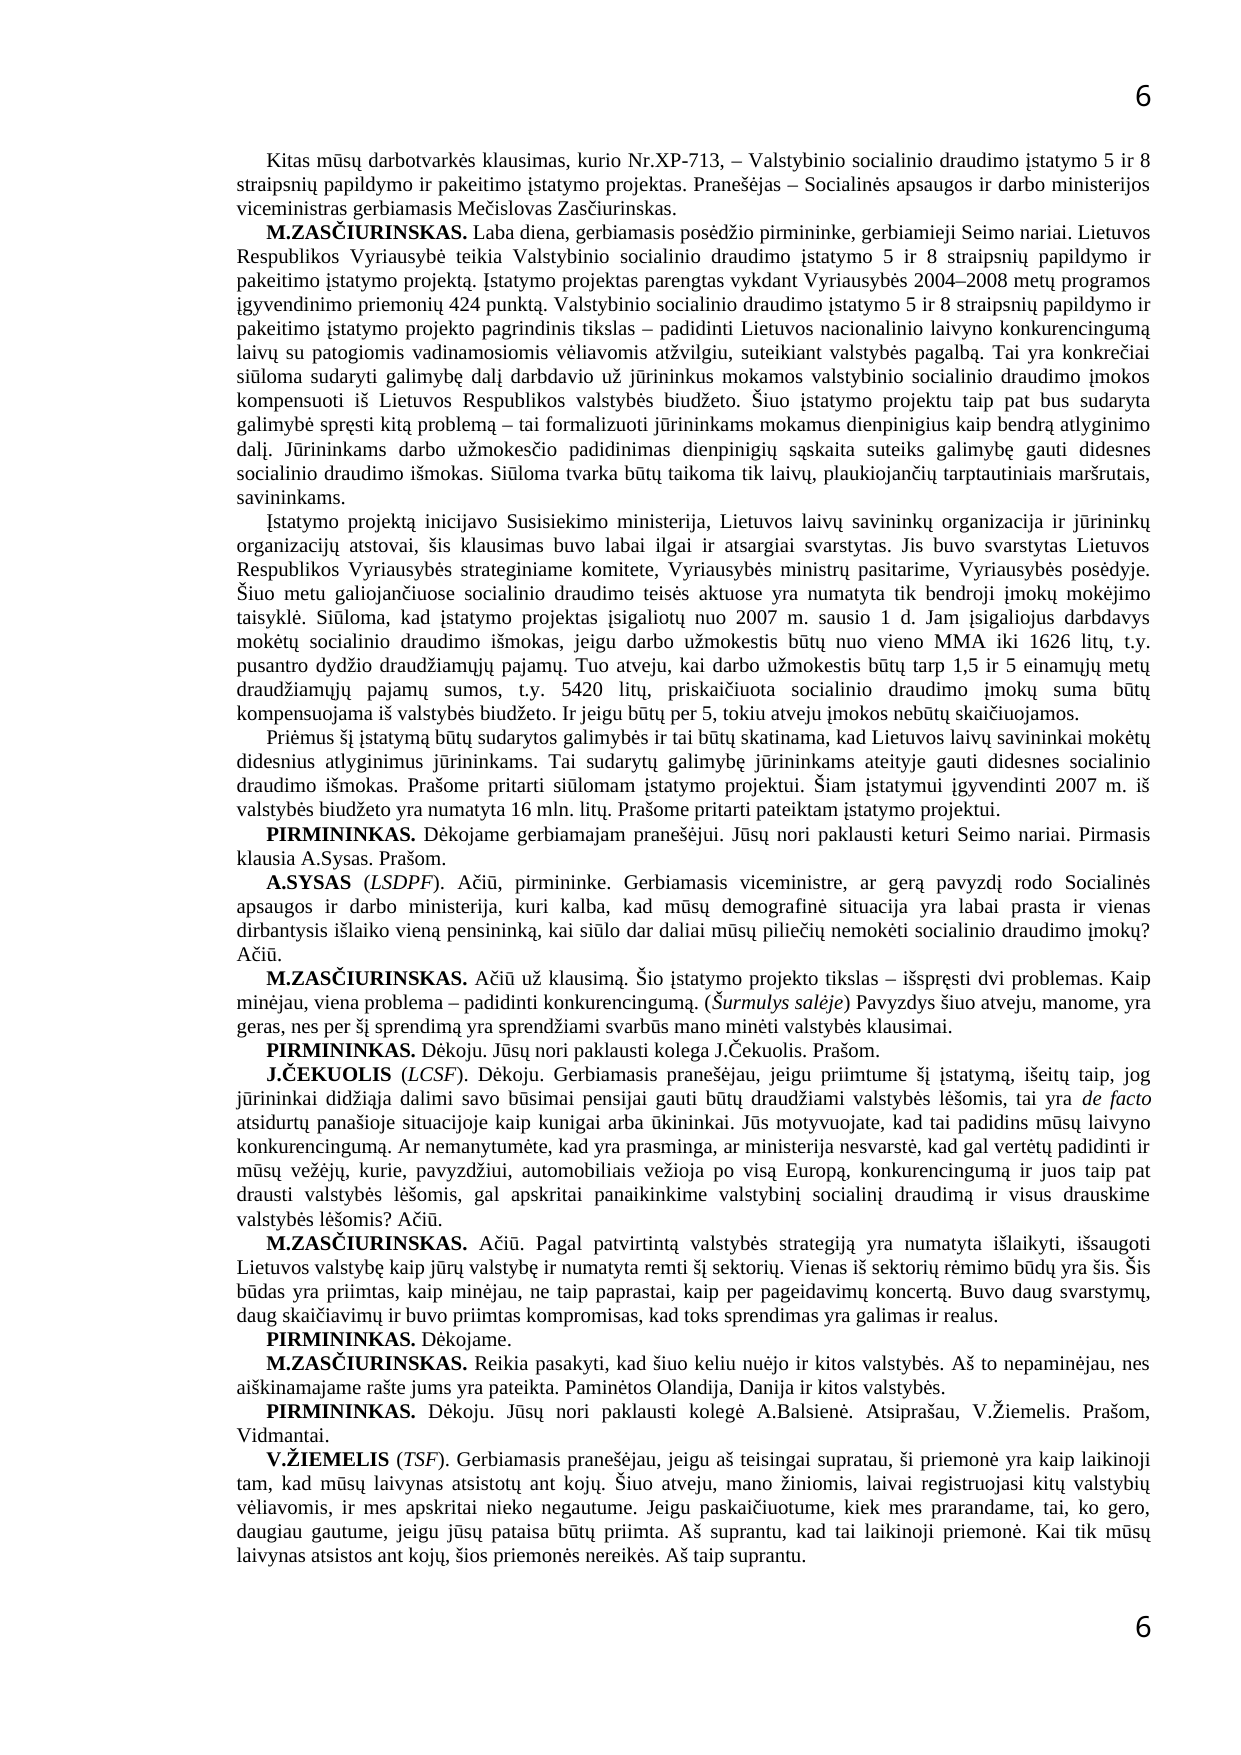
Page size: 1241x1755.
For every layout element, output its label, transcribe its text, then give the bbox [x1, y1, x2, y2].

text M.ZASČIURINSKAS. Ačiū. Pagal patvirtintą valstybės strategiją yra numatyta išlaikyti, išsaugoti Lietuvos valstybę kaip jūrų valstybę ir numatyta remti šį sektorių. Vienas iš sektorių rėmimo būdų yra šis. Šis būdas yra priimtas, kaip minėjau, ne taip paprastai, kaip per pageidavimų koncertą. Buvo daug svarstymų, daug skaičiavimų ir buvo priimtas kompromisas, kad toks sprendimas yra galimas ir realus. [236, 1231, 1152, 1327]
text Kitas mūsų darbotvarkės klausimas, kurio Nr.XP-713, – Valstybinio socialinio draudimo įstatymo 5 ir 8 straipsnių papildymo ir pakeitimo įstatymo projektas. Pranešėjas – Socialinės apsaugos ir darbo ministerijos viceministras gerbiamasis Mečislovas Zasčiurinskas. [236, 148, 1152, 220]
text M.ZASČIURINSKAS. Laba diena, gerbiamasis posėdžio pirmininke, gerbiamieji Seimo nariai. Lietuvos Respublikos Vyriausybė teikia Valstybinio socialinio draudimo įstatymo 5 ir 8 straipsnių papildymo ir pakeitimo įstatymo projektą. Įstatymo projektas parengtas vykdant Vyriausybės 2004–2008 metų programos įgyvendinimo priemonių 424 punktą. Valstybinio socialinio draudimo įstatymo 5 ir 8 straipsnių papildymo ir pakeitimo įstatymo projekto pagrindinis tikslas – padidinti Lietuvos nacionalinio laivyno konkurencingumą laivų su patogiomis vadinamosiomis vėliavomis atžvilgiu, suteikiant valstybės pagalbą. Tai yra konkrečiai siūloma sudaryti galimybę dalį darbdavio už jūrininkus mokamos valstybinio socialinio draudimo įmokos kompensuoti iš Lietuvos Respublikos valstybės biudžeto. Šiuo įstatymo projektu taip pat bus sudaryta galimybė spręsti kitą problemą – tai formalizuoti jūrininkams mokamus dienpinigius kaip bendrą atlyginimo dalį. Jūrininkams darbo užmokesčio padidinimas dienpinigių sąskaita suteiks galimybę gauti didesnes socialinio draudimo išmokas. Siūloma tvarka būtų taikoma tik laivų, plaukiojančių tarptautiniais maršrutais, savininkams. [236, 220, 1152, 509]
text Įstatymo projektą inicijavo Susisiekimo ministerija, Lietuvos laivų savininkų organizacija ir jūrininkų organizacijų atstovai, šis klausimas buvo labai ilgai ir atsargiai svarstytas. Jis buvo svarstytas Lietuvos Respublikos Vyriausybės strateginiame komitete, Vyriausybės ministrų pasitarime, Vyriausybės posėdyje. Šiuo metu galiojančiuose socialinio draudimo teisės aktuose yra numatyta tik bendroji įmokų mokėjimo taisyklė. Siūloma, kad įstatymo projektas įsigaliotų nuo 2007 m. sausio 1 d. Jam įsigaliojus darbdavys mokėtų socialinio draudimo išmokas, jeigu darbo užmokestis būtų nuo vieno MMA iki 1626 litų, t.y. pusantro dydžio draudžiamųjų pajamų. Tuo atveju, kai darbo užmokestis būtų tarp 1,5 ir 5 einamųjų metų draudžiamųjų pajamų sumos, t.y. 5420 litų, priskaičiuota socialinio draudimo įmokų suma būtų kompensuojama iš valstybės biudžeto. Ir jeigu būtų per 5, tokiu atveju įmokos nebūtų skaičiuojamos. [236, 509, 1152, 725]
text M.ZASČIURINSKAS. Ačiū už klausimą. Šio įstatymo projekto tikslas – išspręsti dvi problemas. Kaip minėjau, viena problema – padidinti konkurencingumą. (Šurmulys salėje) Pavyzdys šiuo atveju, manome, yra geras, nes per šį sprendimą yra sprendžiami svarbūs mano minėti valstybės klausimai. [236, 966, 1152, 1038]
text V.ŽIEMELIS (TSF). Gerbiamasis pranešėjau, jeigu aš teisingai supratau, ši priemonė yra kaip laikinoji tam, kad mūsų laivynas atsistotų ant kojų. Šiuo atveju, mano žiniomis, laivai registruojasi kitų valstybių vėliavomis, ir mes apskritai nieko negautume. Jeigu paskaičiuotume, kiek mes prarandame, tai, ko gero, daugiau gautume, jeigu jūsų pataisa būtų priimta. Aš suprantu, kad tai laikinoji priemonė. Kai tik mūsų laivynas atsistos ant kojų, šios priemonės nereikės. Aš taip suprantu. [236, 1447, 1152, 1567]
text PIRMININKAS. Dėkojame gerbiamajam pranešėjui. Jūsų nori paklausti keturi Seimo nariai. Pirmasis klausia A.Sysas. Prašom. [236, 821, 1152, 869]
text M.ZASČIURINSKAS. Reikia pasakyti, kad šiuo keliu nuėjo ir kitos valstybės. Aš to nepaminėjau, nes aiškinamajame rašte jums yra pateikta. Paminėtos Olandija, Danija ir kitos valstybės. [236, 1351, 1152, 1399]
text PIRMININKAS. Dėkoju. Jūsų nori paklausti kolega J.Čekuolis. Prašom. [236, 1038, 1152, 1062]
text PIRMININKAS. Dėkoju. Jūsų nori paklausti kolegė A.Balsienė. Atsiprašau, V.Žiemelis. Prašom, Vidmantai. [236, 1399, 1152, 1447]
text PIRMININKAS. Dėkojame. [236, 1327, 1152, 1351]
text Priėmus šį įstatymą būtų sudarytos galimybės ir tai būtų skatinama, kad Lietuvos laivų savininkai mokėtų didesnius atlyginimus jūrininkams. Tai sudarytų galimybę jūrininkams ateityje gauti didesnes socialinio draudimo išmokas. Prašome pritarti siūlomam įstatymo projektui. Šiam įstatymui įgyvendinti 2007 m. iš valstybės biudžeto yra numatyta 16 mln. litų. Prašome pritarti pateiktam įstatymo projektui. [236, 725, 1152, 821]
text J.ČEKUOLIS (LCSF). Dėkoju. Gerbiamasis pranešėjau, jeigu priimtume šį įstatymą, išeitų taip, jog jūrininkai didžiąja dalimi savo būsimai pensijai gauti būtų draudžiami valstybės lėšomis, tai yra de facto atsidurtų panašioje situacijoje kaip kunigai arba ūkininkai. Jūs motyvuojate, kad tai padidins mūsų laivyno konkurencingumą. Ar nemanytumėte, kad yra prasminga, ar ministerija nesvarstė, kad gal vertėtų padidinti ir mūsų vežėjų, kurie, pavyzdžiui, automobiliais vežioja po visą Europą, konkurencingumą ir juos taip pat drausti valstybės lėšomis, gal apskritai panaikinkime valstybinį socialinį draudimą ir visus drauskime valstybės lėšomis? Ačiū. [236, 1062, 1152, 1231]
text A.SYSAS (LSDPF). Ačiū, pirmininke. Gerbiamasis viceministre, ar gerą pavyzdį rodo Socialinės apsaugos ir darbo ministerija, kuri kalba, kad mūsų demografinė situacija yra labai prasta ir vienas dirbantysis išlaiko vieną pensininką, kai siūlo dar daliai mūsų piliečių nemokėti socialinio draudimo įmokų? Ačiū. [236, 869, 1152, 966]
